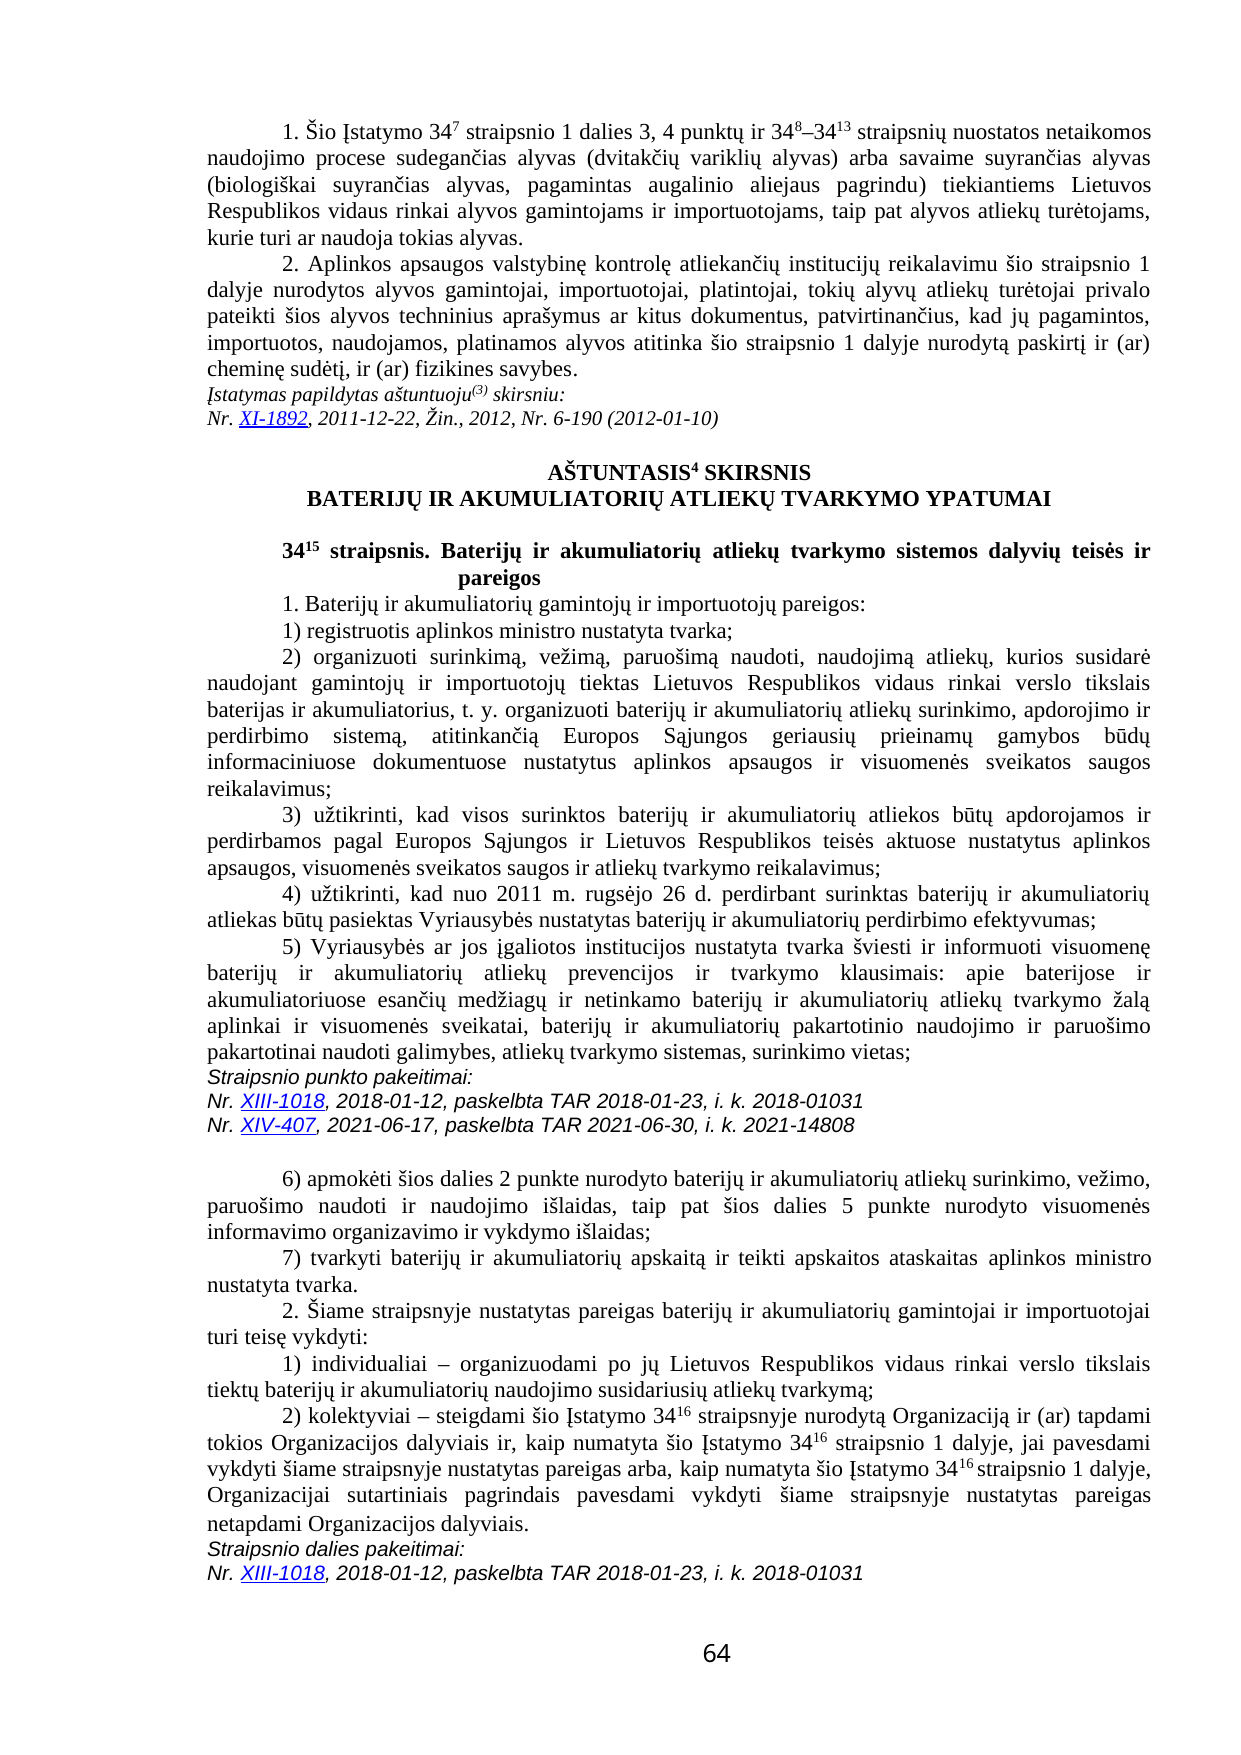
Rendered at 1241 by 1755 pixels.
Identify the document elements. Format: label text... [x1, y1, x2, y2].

text AŠTUNTASIS4 SKIRSNIS [207, 458, 1152, 485]
text Straipsnio dalies pakeitimai: [207, 1537, 1152, 1561]
text 4) užtikrinti, kad nuo 2011 m. rugsėjo 26 d. perdirbant surinktas baterijų ir akumuliatorių atliekas būtų pasiektas Vyriausybės nustatytas baterijų ir akumuliatorių perdirbimo efektyvumas; [207, 880, 1152, 933]
text Įstatymas papildytas aštuntuoju(3) skirsniu: [207, 382, 1152, 406]
text 7) tvarkyti baterijų ir akumuliatorių apskaitą ir teikti apskaitos ataskaitas aplinkos ministro nustatyta tvarka. [207, 1244, 1152, 1297]
text Nr. XIII-1018, 2018-01-12, paskelbta TAR 2018-01-23, i. k. 2018-01031 [207, 1089, 1152, 1113]
text 5) Vyriausybės ar jos įgaliotos institucijos nustatyta tvarka šviesti ir informuoti visuomenę baterijų ir akumuliatorių atliekų prevencijos ir tvarkymo klausimais: apie baterijose ir akumuliatoriuose esančių medžiagų ir netinkamo baterijų ir akumuliatorių atliekų tvarkymo žalą aplinkai ir visuomenės sveikatai, baterijų ir akumuliatorių pakartotinio naudojimo ir paruošimo pakartotinai naudoti galimybes, atliekų tvarkymo sistemas, surinkimo vietas; [207, 933, 1152, 1065]
text 1. Baterijų ir akumuliatorių gamintojų ir importuotojų pareigos: [207, 590, 1152, 617]
text 1) registruotis aplinkos ministro nustatyta tvarka; [207, 617, 1152, 643]
text 3) užtikrinti, kad visos surinktos baterijų ir akumuliatorių atliekos būtų apdorojamos ir perdirbamos pagal Europos Sąjungos ir Lietuvos Respublikos teisės aktuose nustatytus aplinkos apsaugos, visuomenės sveikatos saugos ir atliekų tvarkymo reikalavimus; [207, 801, 1152, 880]
text 2. Aplinkos apsaugos valstybinę kontrolę atliekančių institucijų reikalavimu šio straipsnio 1 dalyje nurodytos alyvos gamintojai, importuotojai, platintojai, tokių alyvų atliekų turėtojai privalo pateikti šios alyvos techninius aprašymus ar kitus dokumentus, patvirtinančius, kad jų pagamintos, importuotos, naudojamos, platinamos alyvos atitinka šio straipsnio 1 dalyje nurodytą paskirtį ir (ar) cheminę sudėtį, ir (ar) fizikines savybes. [207, 250, 1152, 382]
text 3415 straipsnis. Baterijų ir akumuliatorių atliekų tvarkymo sistemos dalyvių teisės ir pareigos [282, 538, 1152, 590]
text 6) apmokėti šios dalies 2 punkte nurodyto baterijų ir akumuliatorių atliekų surinkimo, vežimo, paruošimo naudoti ir naudojimo išlaidas, taip pat šios dalies 5 punkte nurodyto visuomenės informavimo organizavimo ir vykdymo išlaidas; [207, 1165, 1152, 1244]
text Nr. XIII-1018, 2018-01-12, paskelbta TAR 2018-01-23, i. k. 2018-01031 [207, 1561, 1152, 1584]
text Nr. XI-1892, 2011-12-22, Žin., 2012, Nr. 6-190 (2012-01-10) [207, 406, 1152, 430]
text BATERIJŲ IR AKUMULIATORIŲ ATLIEKŲ TVARKYMO YPATUMAI [207, 485, 1152, 511]
text 1. Šio Įstatymo 347 straipsnio 1 dalies 3, 4 punktų ir 348–3413 straipsnių nuostatos netaikomos naudojimo procese sudegančias alyvas (dvitakčių variklių alyvas) arba savaime suyrančias alyvas (biologiškai suyrančias alyvas, pagamintas augalinio aliejaus pagrindu) tiekiantiems Lietuvos Respublikos vidaus rinkai alyvos gamintojams ir importuotojams, taip pat alyvos atliekų turėtojams, kurie turi ar naudoja tokias alyvas. [207, 118, 1152, 250]
text 2) kolektyviai – steigdami šio Įstatymo 3416 straipsnyje nurodytą Organizaciją ir (ar) tapdami tokios Organizacijos dalyviais ir, kaip numatyta šio Įstatymo 3416 straipsnio 1 dalyje, jai pavesdami vykdyti šiame straipsnyje nustatytas pareigas arba, kaip numatyta šio Įstatymo 3416 straipsnio 1 dalyje, Organizacijai sutartiniais pagrindais pavesdami vykdyti šiame straipsnyje nustatytas pareigas netapdami Organizacijos dalyviais. [207, 1402, 1152, 1537]
text Nr. XIV-407, 2021-06-17, paskelbta TAR 2021-06-30, i. k. 2021-14808 [207, 1113, 1152, 1137]
text Straipsnio punkto pakeitimai: [207, 1065, 1152, 1089]
text 2. Šiame straipsnyje nustatytas pareigas baterijų ir akumuliatorių gamintojai ir importuotojai turi teisę vykdyti: [207, 1297, 1152, 1350]
text 1) individualiai – organizuodami po jų Lietuvos Respublikos vidaus rinkai verslo tikslais tiektų baterijų ir akumuliatorių naudojimo susidariusių atliekų tvarkymą; [207, 1350, 1152, 1402]
text 2) organizuoti surinkimą, vežimą, paruošimą naudoti, naudojimą atliekų, kurios susidarė naudojant gamintojų ir importuotojų tiektas Lietuvos Respublikos vidaus rinkai verslo tikslais baterijas ir akumuliatorius, t. y. organizuoti baterijų ir akumuliatorių atliekų surinkimo, apdorojimo ir perdirbimo sistemą, atitinkančią Europos Sąjungos geriausių prieinamų gamybos būdų informaciniuose dokumentuose nustatytus aplinkos apsaugos ir visuomenės sveikatos saugos reikalavimus; [207, 643, 1152, 801]
